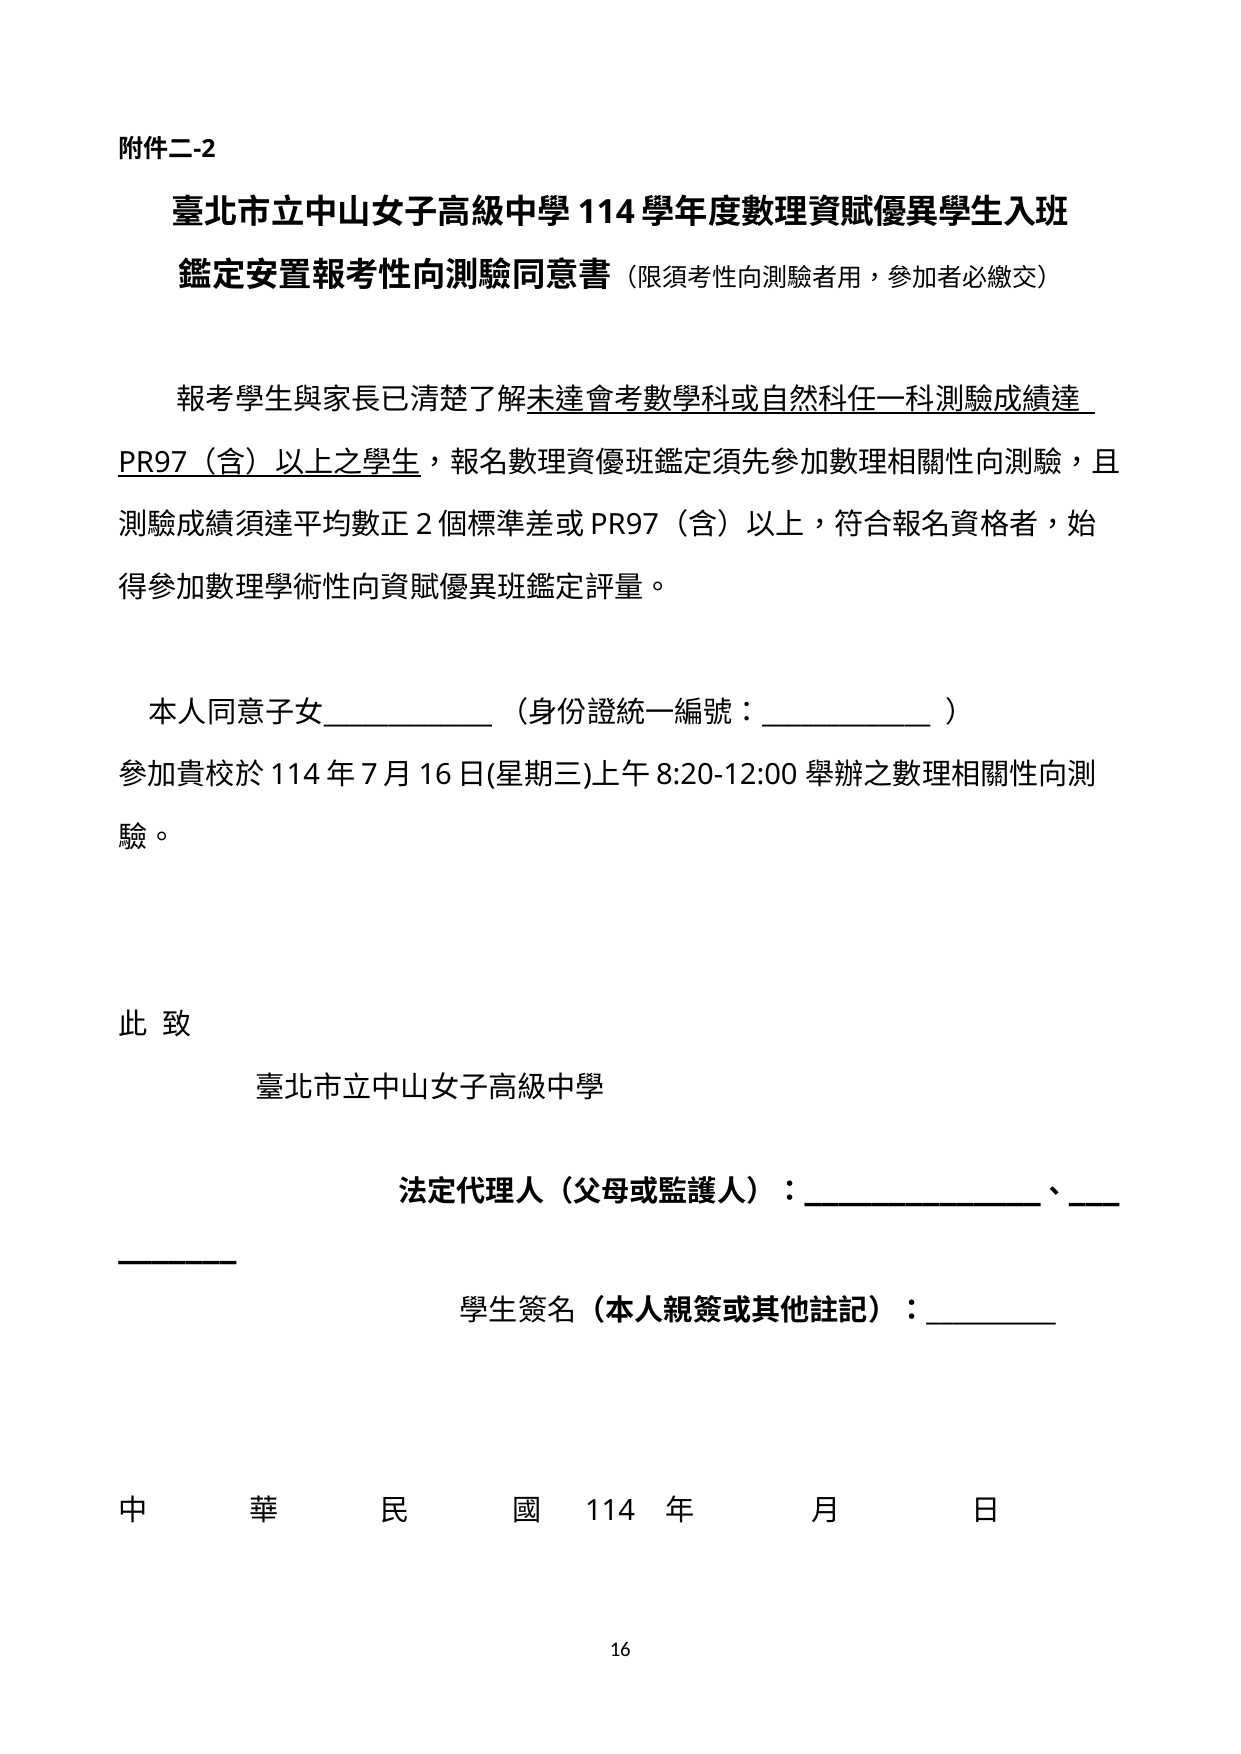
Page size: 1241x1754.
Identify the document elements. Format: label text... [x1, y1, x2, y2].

text 附件二-2 [118, 105, 1122, 168]
text 本人同意子女_____________ （身份證統一編號：_____________ ） [118, 605, 1122, 730]
text 參加貴校於114年7月16日(星期三)上午8:20-12:00 舉辦之數理相關性向測驗。 此 致 [118, 730, 1122, 1043]
text 臺北市立中山女子高級中學 [118, 1043, 1122, 1105]
text 法定代理人（父母或監護人）：______________、__________ [118, 1168, 1122, 1268]
text 學生簽名（本人親簽或其他註記）：__________ [118, 1287, 1122, 1329]
text 臺北市立中山女子高級中學114學年度數理資賦優異學生入班 [118, 168, 1122, 230]
text 報考學生與家長已清楚了解未達會考數學科或自然科任一科測驗成績達 PR97（含）以上之學生，報名數理資優班鑑定須先參加數理相關性向測驗，且測驗成績須達平均數正2個標準差或PR97（含）以上，符合報名資格者，始得參加數理學術性向資賦優異班鑑定評量。 [118, 355, 1122, 605]
text 鑑定安置報考性向測驗同意書（限須考性向測驗者用，參加者必繳交） [118, 230, 1122, 293]
text 中 華 民 國 114 年 月 日 [118, 1487, 1122, 1529]
